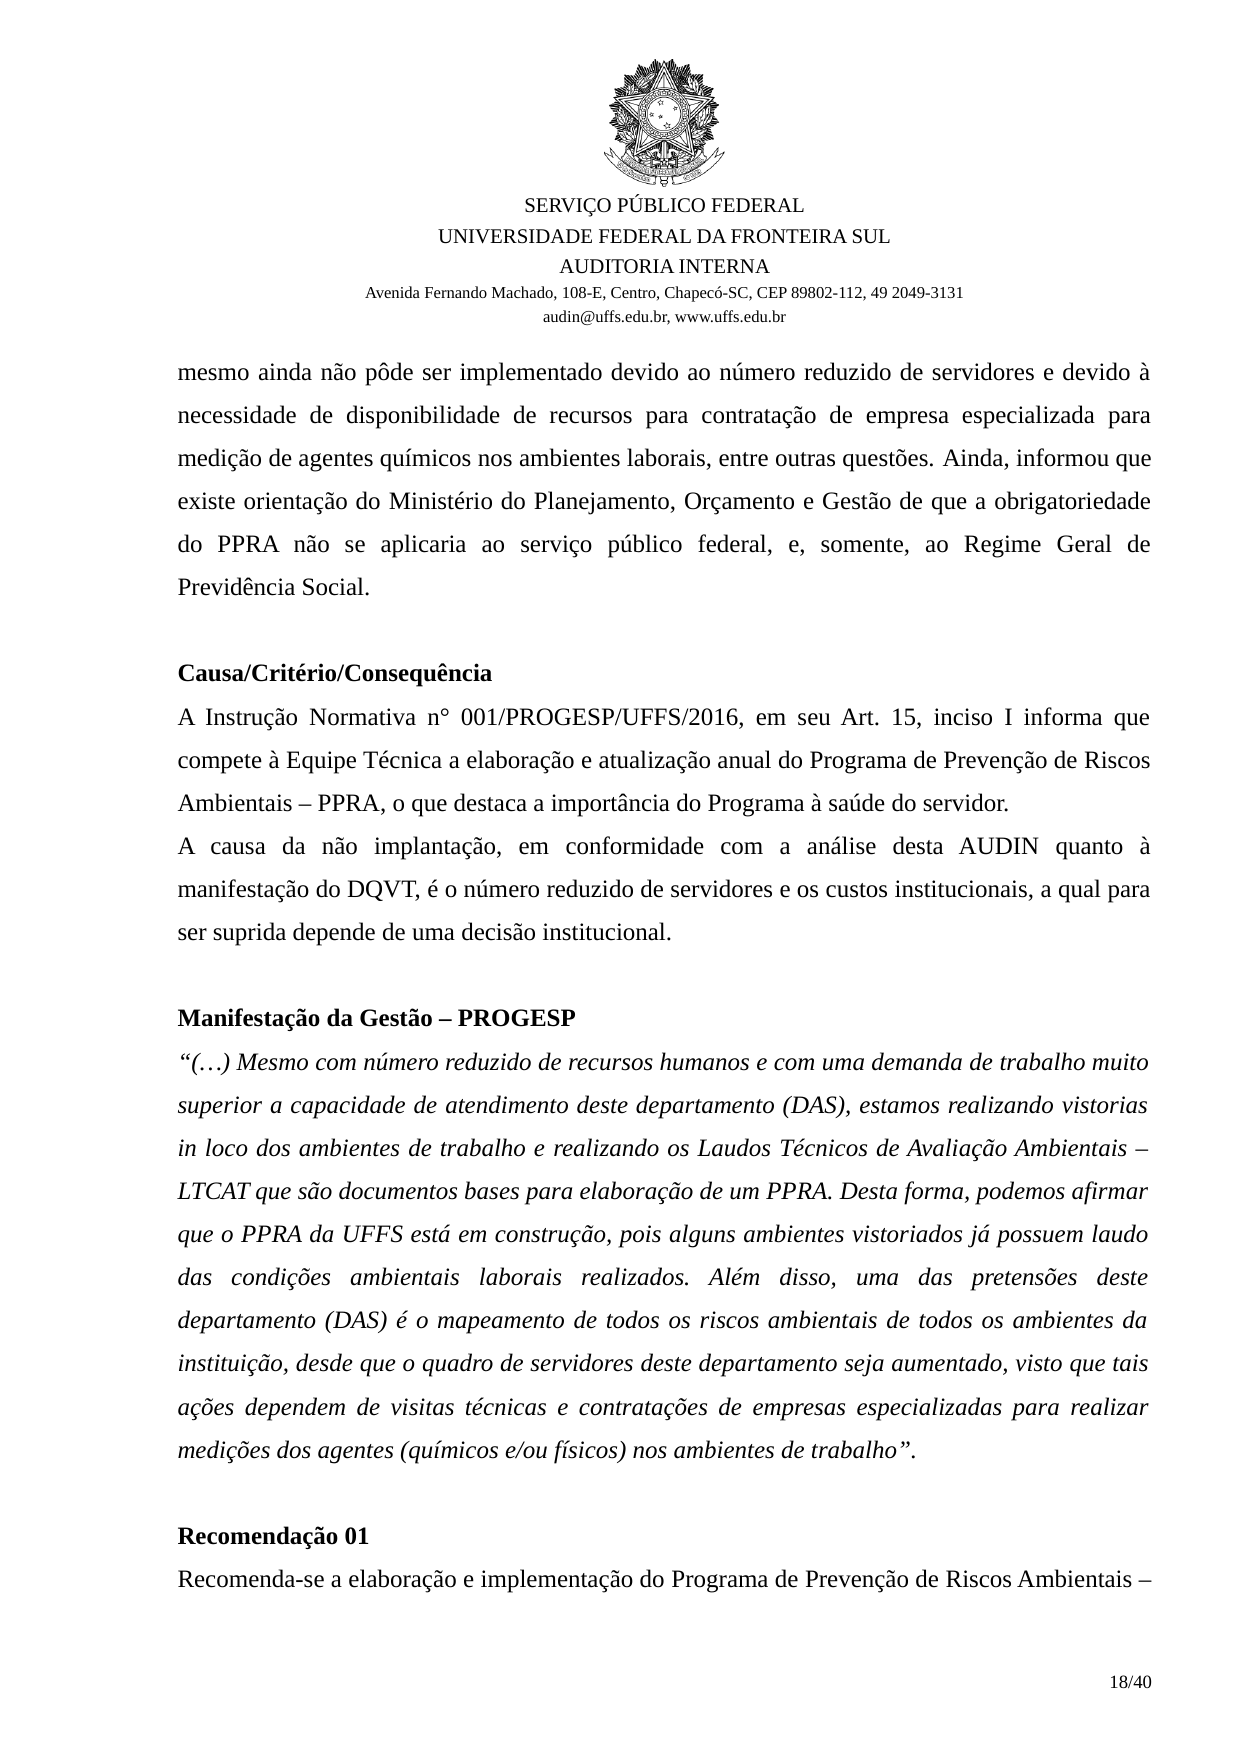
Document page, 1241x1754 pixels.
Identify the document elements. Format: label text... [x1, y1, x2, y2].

text Manifestação da Gestão – PROGESP [177, 1003, 1152, 1032]
text A Instrução Normativa n° 001/PROGESP/UFFS/2016, em seu Art. 15, inciso I informa que compete à Equipe Técnica a elaboração e atualização anual do Programa de Prevenção de Riscos Ambientais – PPRA, o que destaca a importância do Programa à saúde do servidor. [177, 702, 1152, 817]
text Recomendação 01 [177, 1521, 1152, 1550]
text A causa da não implantação, em conformidade com a análise desta AUDIN quanto à manifestação do DQVT, é o número reduzido de servidores e os custos institucionais, a qual para ser suprida depende de uma decisão institucional. [177, 831, 1152, 946]
text “(…) Mesmo com número reduzido de recursos humanos e com uma demanda de trabalho muito superior a capacidade de atendimento deste departamento (DAS), estamos realizando vistorias in loco dos ambientes de trabalho e realizando os Laudos Técnicos de Avaliação Ambientais – LTCAT que são documentos bases para elaboração de um PPRA. Desta forma, podemos afirmar que o PPRA da UFFS está em construção, pois alguns ambientes vistoriados já possuem laudo das condições ambientais laborais realizados. Além disso, uma das pretensões deste departamento (DAS) é o mapeamento de todos os riscos ambientais de todos os ambientes da instituição, desde que o quadro de servidores deste departamento seja aumentado, visto que tais ações dependem de visitas técnicas e contratações de empresas especializadas para realizar medições dos agentes (químicos e/ou físicos) nos ambientes de trabalho”. [177, 1047, 1152, 1463]
text Causa/Critério/Consequência [177, 658, 1152, 687]
text mesmo ainda não pôde ser implementado devido ao número reduzido de servidores e devido à necessidade de disponibilidade de recursos para contratação de empresa especializada para medição de agentes químicos nos ambientes laborais, entre outras questões. Ainda, informou que existe orientação do Ministério do Planejamento, Orçamento e Gestão de que a obrigatoriedade do PPRA não se aplicaria ao serviço público federal, e, somente, ao Regime Geral de Previdência Social. [177, 357, 1152, 601]
text Recomenda-se a elaboração e implementação do Programa de Prevenção de Riscos Ambientais – [177, 1564, 1152, 1593]
